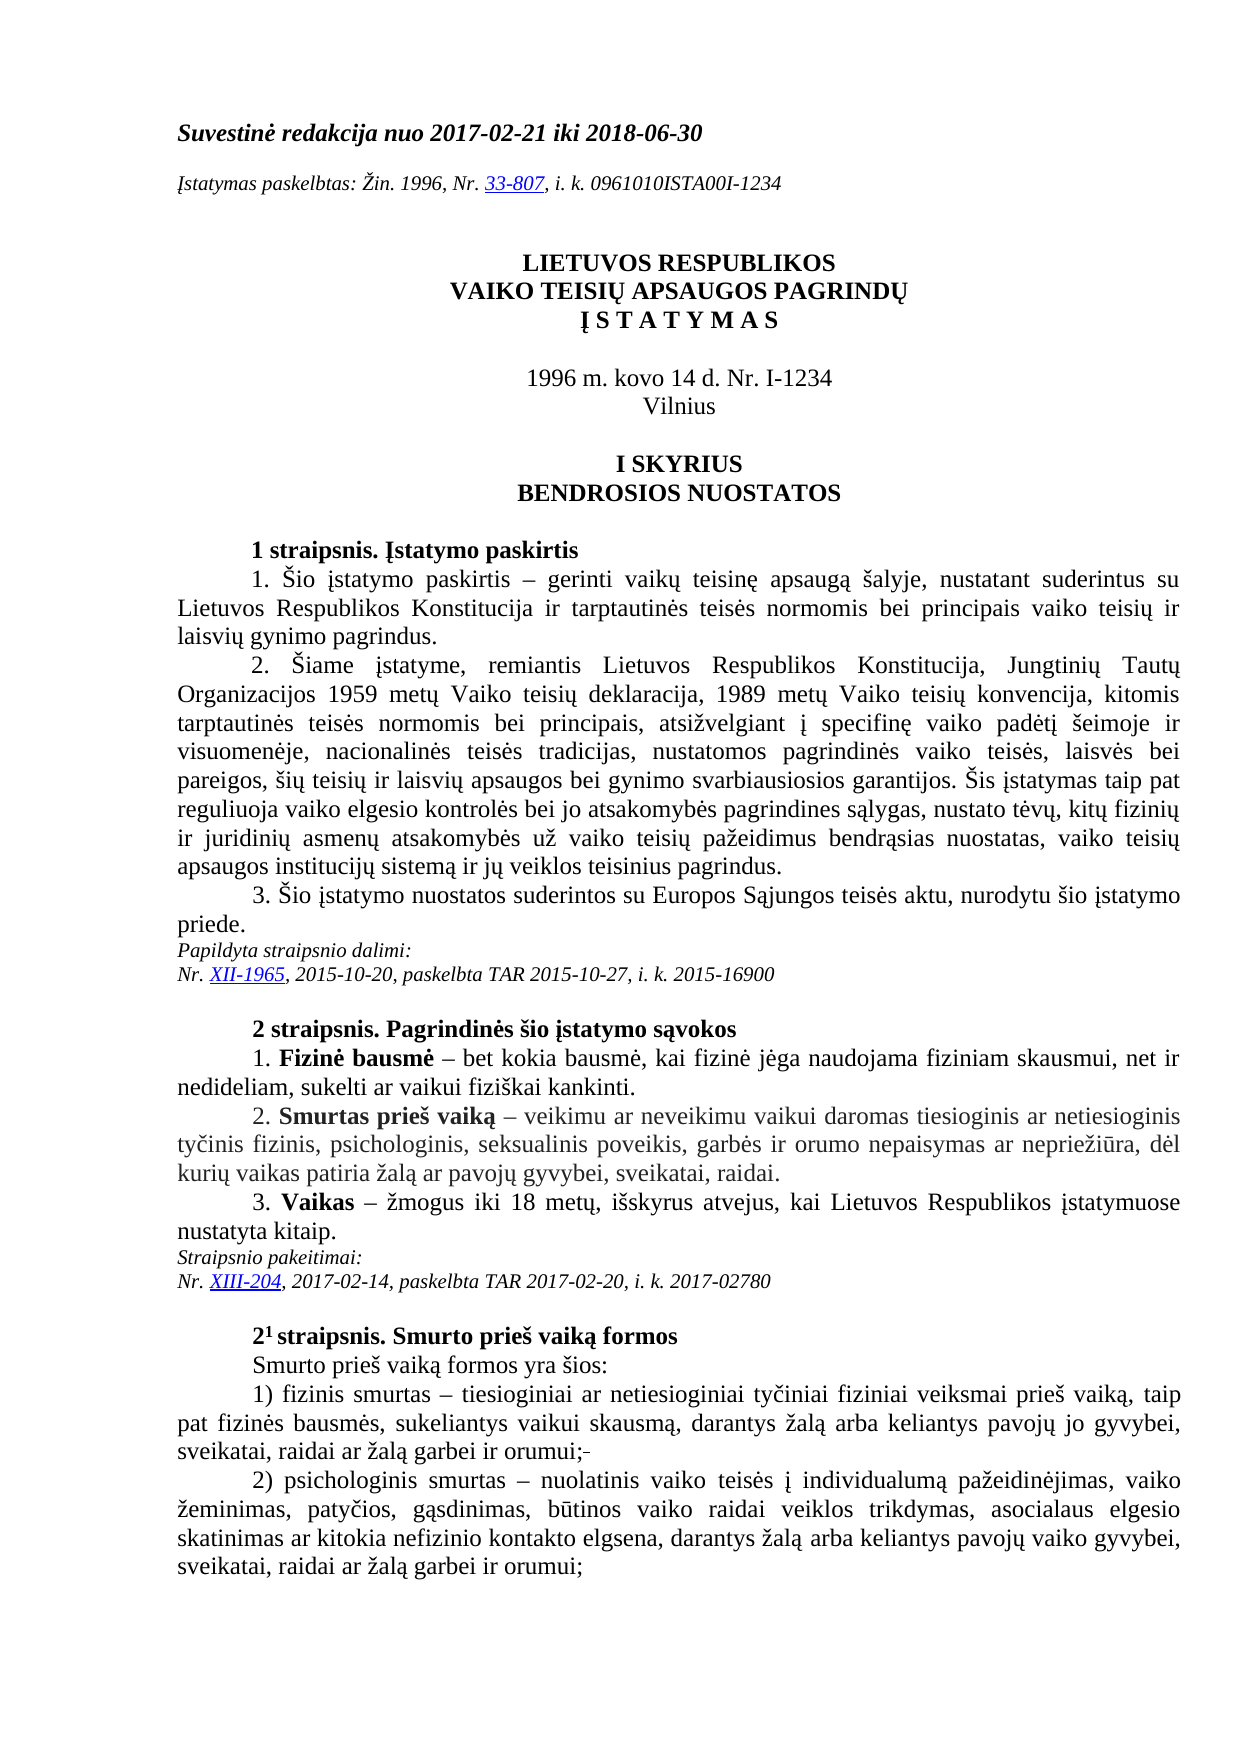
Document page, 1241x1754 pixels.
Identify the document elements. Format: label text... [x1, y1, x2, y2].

text I SKYRIUS [177, 449, 1181, 478]
text 2. Šiame įstatyme, remiantis Lietuvos Respublikos Konstitucija, Jungtinių Tautų Organizacijos 1959 metų Vaiko teisių deklaracija, 1989 metų Vaiko teisių konvencija, kitomis tarptautinės teisės normomis bei principais, atsižvelgiant į specifinę vaiko padėtį šeimoje ir visuomenėje, nacionalinės teisės tradicijas, nustatomos pagrindinės vaiko teisės, laisvės bei pareigos, šių teisių ir laisvių apsaugos bei gynimo svarbiausiosios garantijos. Šis įstatymas taip pat reguliuoja vaiko elgesio kontrolės bei jo atsakomybės pagrindines sąlygas, nustato tėvų, kitų fizinių ir juridinių asmenų atsakomybės už vaiko teisių pažeidimus bendrąsias nuostatas, vaiko teisių apsaugos institucijų sistemą ir jų veiklos teisinius pagrindus. [177, 650, 1181, 880]
text 3. Šio įstatymo nuostatos suderintos su Europos Sąjungos teisės aktu, nurodytu šio įstatymo priede. [177, 880, 1181, 938]
text 1. Fizinė bausmė – bet kokia bausmė, kai fizinė jėga naudojama fiziniam skausmui, net ir nedideliam, sukelti ar vaikui fiziškai kankinti. [177, 1043, 1181, 1101]
text Vilnius [177, 391, 1181, 420]
text 3. Vaikas – žmogus iki 18 metų, išskyrus atvejus, kai Lietuvos Respublikos įstatymuose nustatyta kitaip. [177, 1187, 1181, 1244]
text 1 straipsnis. Įstatymo paskirtis [177, 535, 1181, 564]
text Nr. XII-1965, 2015-10-20, paskelbta TAR 2015-10-27, i. k. 2015-16900 [177, 962, 1181, 986]
text BENDROSIOS NUOSTATOS [177, 478, 1181, 506]
text 21 straipsnis. Smurto prieš vaiką formos [177, 1321, 1181, 1350]
text LIETUVOS RESPUBLIKOS [177, 248, 1181, 276]
text 2) psichologinis smurtas – nuolatinis vaiko teisės į individualumą pažeidinėjimas, vaiko žeminimas, patyčios, gąsdinimas, būtinos vaiko raidai veiklos trikdymas, asocialaus elgesio skatinimas ar kitokia nefizinio kontakto elgsena, darantys žalą arba keliantys pavojų vaiko gyvybei, sveikatai, raidai ar žalą garbei ir orumui; [177, 1465, 1181, 1580]
text Į S T A T Y M A S [177, 305, 1181, 334]
text 1996 m. kovo 14 d. Nr. I-1234 [177, 363, 1181, 391]
text Straipsnio pakeitimai: [177, 1244, 1181, 1269]
text Smurto prieš vaiką formos yra šios: [177, 1350, 1181, 1379]
text 2. Smurtas prieš vaiką – veikimu ar neveikimu vaikui daromas tiesioginis ar netiesioginis tyčinis fizinis, psichologinis, seksualinis poveikis, garbės ir orumo nepaisymas ar nepriežiūra, dėl kurių vaikas patiria žalą ar pavojų gyvybei, sveikatai, raidai. [177, 1101, 1181, 1187]
text Papildyta straipsnio dalimi: [177, 938, 1181, 962]
text 2 straipsnis. Pagrindinės šio įstatymo sąvokos [177, 1014, 1181, 1043]
text 1. Šio įstatymo paskirtis – gerinti vaikų teisinę apsaugą šalyje, nustatant suderintus su Lietuvos Respublikos Konstitucija ir tarptautinės teisės normomis bei principais vaiko teisių ir laisvių gynimo pagrindus. [177, 564, 1181, 650]
text 1) fizinis smurtas – tiesioginiai ar netiesioginiai tyčiniai fiziniai veiksmai prieš vaiką, taip pat fizinės bausmės, sukeliantys vaikui skausmą, darantys žalą arba keliantys pavojų jo gyvybei, sveikatai, raidai ar žalą garbei ir orumui; [177, 1379, 1181, 1465]
text VAIKO TEISIŲ APSAUGOS PAGRINDŲ [177, 276, 1181, 305]
text Suvestinė redakcija nuo 2017-02-21 iki 2018-06-30 [177, 118, 1181, 147]
text Nr. XIII-204, 2017-02-14, paskelbta TAR 2017-02-20, i. k. 2017-02780 [177, 1269, 1181, 1293]
text Įstatymas paskelbtas: Žin. 1996, Nr. 33-807, i. k. 0961010ISTA00I-1234 [177, 171, 1181, 195]
